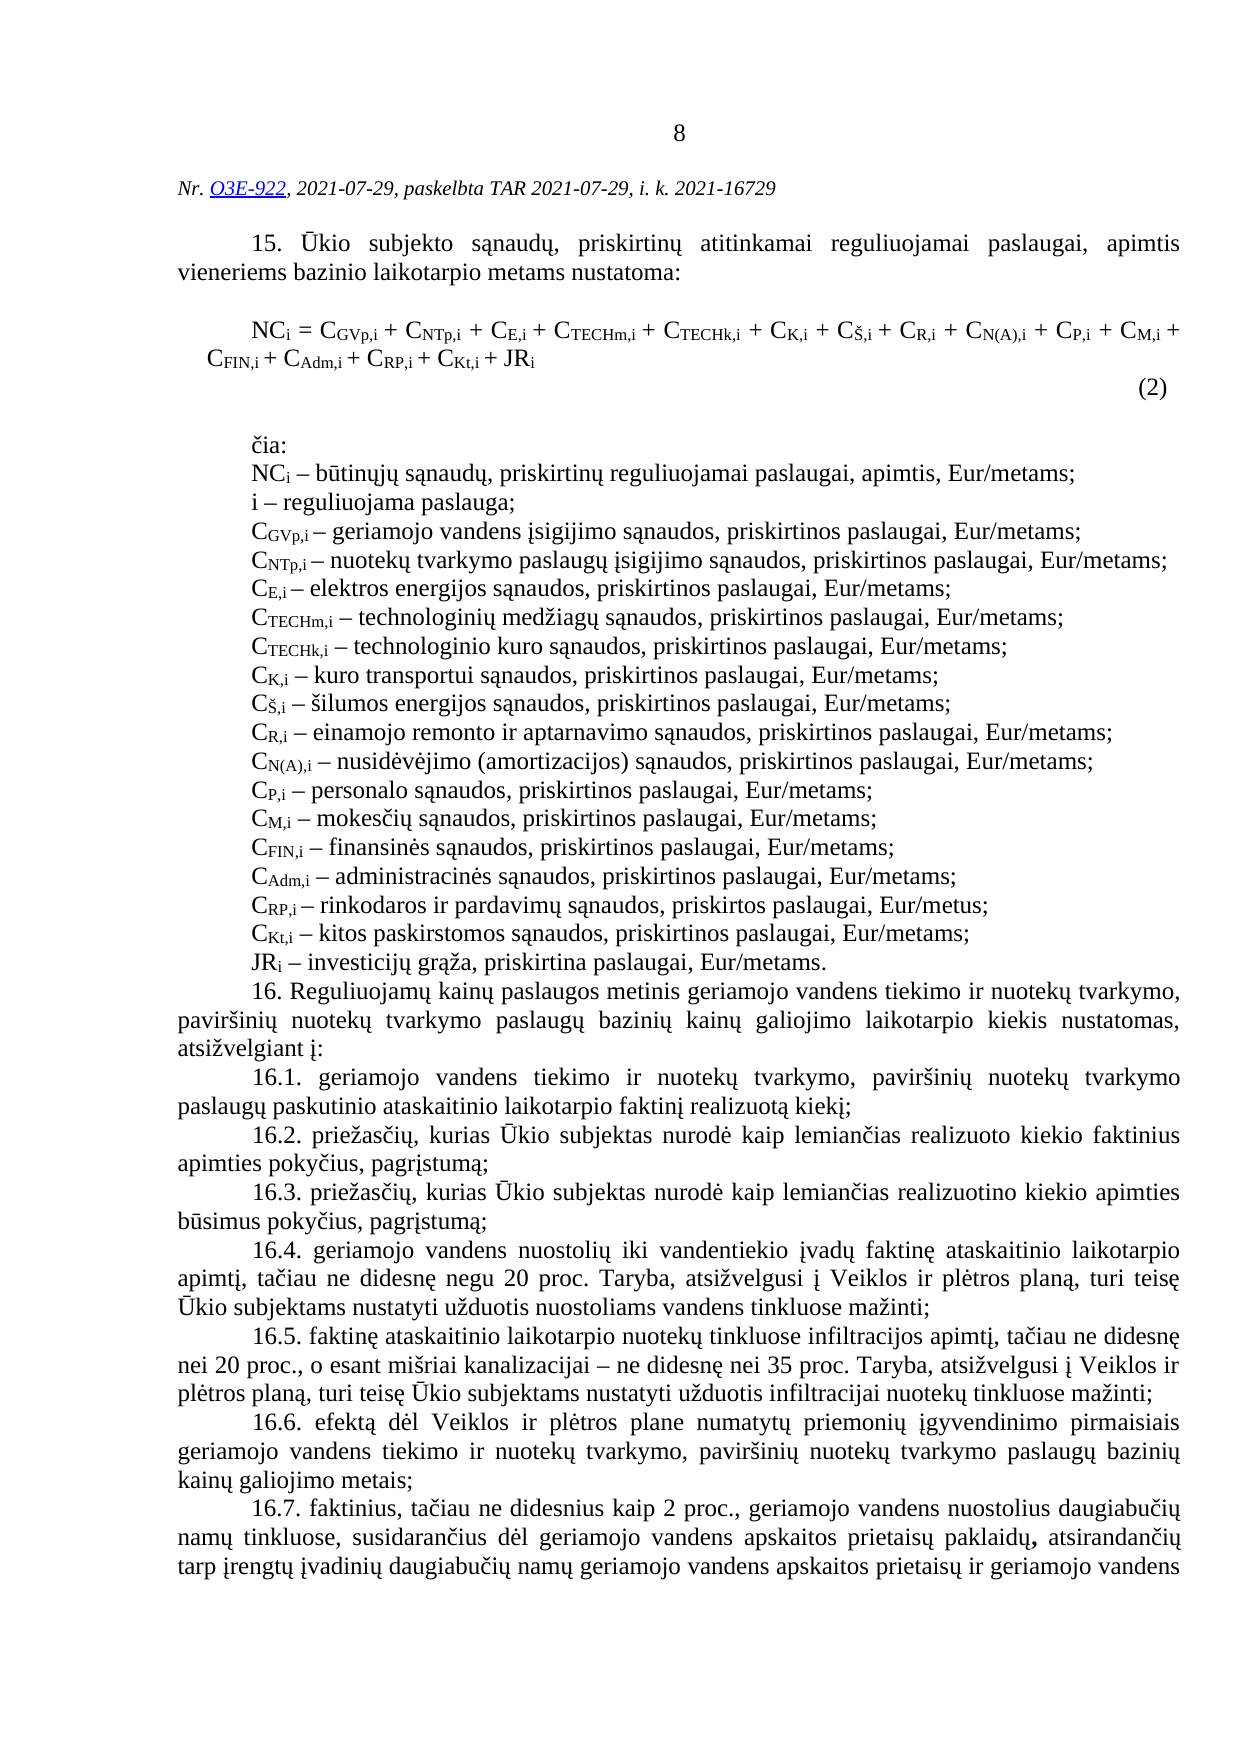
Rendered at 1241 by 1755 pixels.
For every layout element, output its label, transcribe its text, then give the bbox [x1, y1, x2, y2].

text CNTp,i – nuotekų tvarkymo paslaugų įsigijimo sąnaudos, priskirtinos paslaugai, Eur/metams; [207, 545, 1181, 573]
text CTECHm,i – technologinių medžiagų sąnaudos, priskirtinos paslaugai, Eur/metams; [207, 602, 1181, 631]
text 16.7. faktinius, tačiau ne didesnius kaip 2 proc., geriamojo vandens nuostolius daugiabučių namų tinkluose, susidarančius dėl geriamojo vandens apskaitos prietaisų paklaidų, atsirandančių tarp įrengtų įvadinių daugiabučių namų geriamojo vandens apskaitos prietaisų ir geriamojo vandens [177, 1493, 1181, 1580]
text CE,i – elektros energijos sąnaudos, priskirtinos paslaugai, Eur/metams; [207, 573, 1181, 602]
text CM,i – mokesčių sąnaudos, priskirtinos paslaugai, Eur/metams; [207, 803, 1181, 832]
text JRi – investicijų grąža, priskirtina paslaugai, Eur/metams. [207, 947, 1181, 976]
text i – reguliuojama paslauga; [207, 487, 1181, 516]
text CRP,i – rinkodaros ir pardavimų sąnaudos, priskirtos paslaugai, Eur/metus; [207, 890, 1181, 918]
text NCi = CGVp,i + CNTp,i + CE,i + CTECHm,i + CTECHk,i + CK,i + CŠ,i + CR,i + CN(A),i + CP,i + CM,i + CFIN,i + CAdm,i + CRP,i + CKt,i + JRi [207, 315, 1181, 372]
text 16.1. geriamojo vandens tiekimo ir nuotekų tvarkymo, paviršinių nuotekų tvarkymo paslaugų paskutinio ataskaitinio laikotarpio faktinį realizuotą kiekį; [177, 1062, 1181, 1120]
text 16. Reguliuojamų kainų paslaugos metinis geriamojo vandens tiekimo ir nuotekų tvarkymo, paviršinių nuotekų tvarkymo paslaugų bazinių kainų galiojimo laikotarpio kiekis nustatomas, atsižvelgiant į: [177, 976, 1181, 1062]
text čia: [207, 430, 1181, 458]
text 16.6. efektą dėl Veiklos ir plėtros plane numatytų priemonių įgyvendinimo pirmaisiais geriamojo vandens tiekimo ir nuotekų tvarkymo, paviršinių nuotekų tvarkymo paslaugų bazinių kainų galiojimo metais; [177, 1407, 1181, 1493]
text NCi – būtinųjų sąnaudų, priskirtinų reguliuojamai paslaugai, apimtis, Eur/metams; [207, 458, 1181, 487]
text Nr. O3E-922, 2021-07-29, paskelbta TAR 2021-07-29, i. k. 2021-16729 [177, 176, 1181, 200]
text CAdm,i – administracinės sąnaudos, priskirtinos paslaugai, Eur/metams; [207, 861, 1181, 890]
text CP,i – personalo sąnaudos, priskirtinos paslaugai, Eur/metams; [207, 775, 1181, 803]
text 16.3. priežasčių, kurias Ūkio subjektas nurodė kaip lemiančias realizuotino kiekio apimties būsimus pokyčius, pagrįstumą; [177, 1177, 1181, 1235]
text 15. Ūkio subjekto sąnaudų, priskirtinų atitinkamai reguliuojamai paslaugai, apimtis vieneriems bazinio laikotarpio metams nustatoma: [177, 228, 1181, 286]
text 16.4. geriamojo vandens nuostolių iki vandentiekio įvadų faktinę ataskaitinio laikotarpio apimtį, tačiau ne didesnę negu 20 proc. Taryba, atsižvelgusi į Veiklos ir plėtros planą, turi teisę Ūkio subjektams nustatyti užduotis nuostoliams vandens tinkluose mažinti; [177, 1235, 1181, 1321]
text CŠ,i – šilumos energijos sąnaudos, priskirtinos paslaugai, Eur/metams; [207, 688, 1181, 717]
text CTECHk,i – technologinio kuro sąnaudos, priskirtinos paslaugai, Eur/metams; [207, 631, 1181, 660]
text CFIN,i – finansinės sąnaudos, priskirtinos paslaugai, Eur/metams; [207, 832, 1181, 861]
text 16.2. priežasčių, kurias Ūkio subjektas nurodė kaip lemiančias realizuoto kiekio faktinius apimties pokyčius, pagrįstumą; [177, 1120, 1181, 1177]
text CK,i – kuro transportui sąnaudos, priskirtinos paslaugai, Eur/metams; [207, 660, 1181, 688]
text CR,i – einamojo remonto ir aptarnavimo sąnaudos, priskirtinos paslaugai, Eur/metams; [207, 717, 1181, 746]
text 16.5. faktinę ataskaitinio laikotarpio nuotekų tinkluose infiltracijos apimtį, tačiau ne didesnę nei 20 proc., o esant mišriai kanalizacijai – ne didesnę nei 35 proc. Taryba, atsižvelgusi į Veiklos ir plėtros planą, turi teisę Ūkio subjektams nustatyti užduotis infiltracijai nuotekų tinkluose mažinti; [177, 1321, 1181, 1407]
text CKt,i – kitos paskirstomos sąnaudos, priskirtinos paslaugai, Eur/metams; [207, 918, 1181, 947]
text CGVp,i – geriamojo vandens įsigijimo sąnaudos, priskirtinos paslaugai, Eur/metams; [207, 516, 1181, 545]
text (2) [207, 372, 1181, 401]
text CN(A),i – nusidėvėjimo (amortizacijos) sąnaudos, priskirtinos paslaugai, Eur/metams; [207, 746, 1181, 775]
